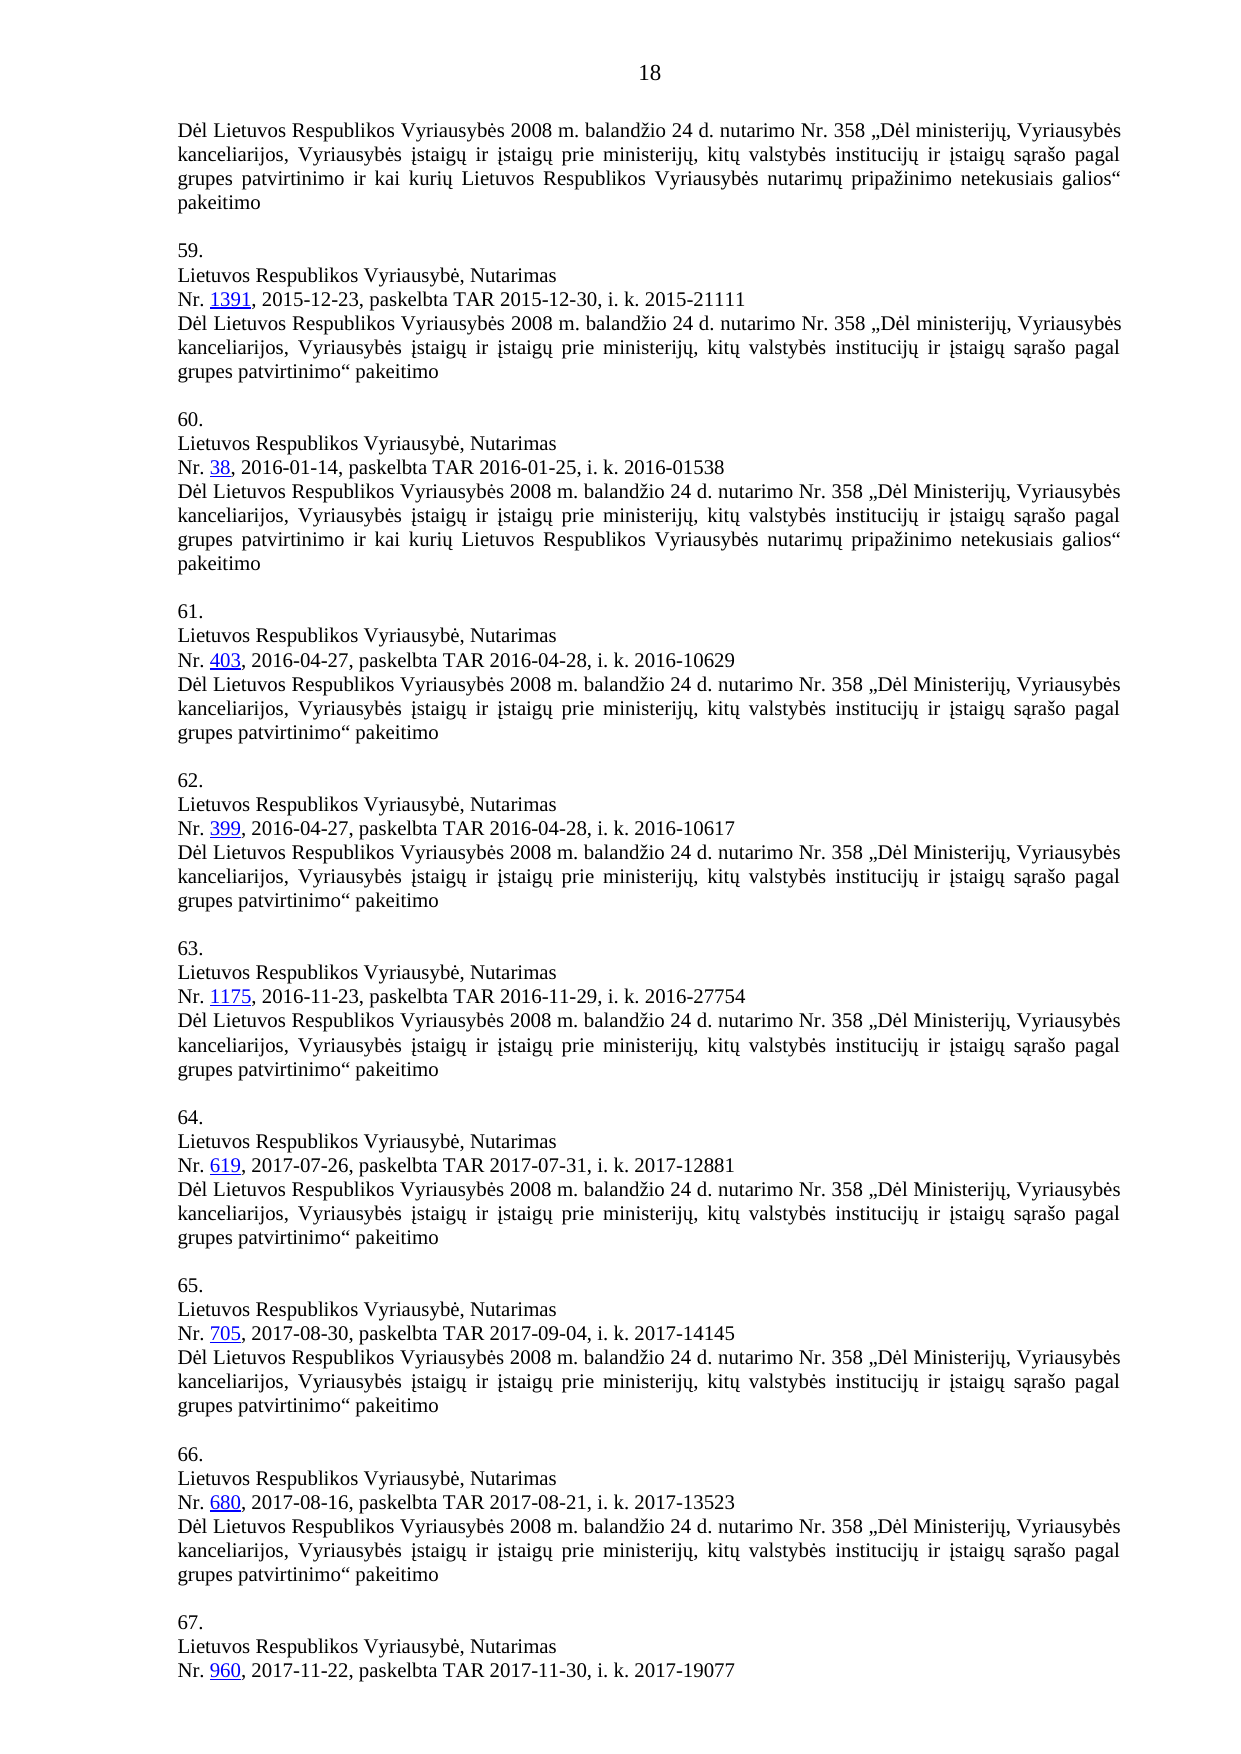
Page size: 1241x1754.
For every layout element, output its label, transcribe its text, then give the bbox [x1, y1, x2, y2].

text Nr. 680, 2017-08-16, paskelbta TAR 2017-08-21, i. k. 2017-13523 [177, 1490, 1122, 1514]
text 61. [177, 599, 1122, 623]
text Nr. 619, 2017-07-26, paskelbta TAR 2017-07-31, i. k. 2017-12881 [177, 1153, 1122, 1177]
text 62. [177, 768, 1122, 792]
text Nr. 399, 2016-04-27, paskelbta TAR 2016-04-28, i. k. 2016-10617 [177, 816, 1122, 840]
text 60. [177, 407, 1122, 431]
text Lietuvos Respublikos Vyriausybė, Nutarimas [177, 431, 1122, 455]
text Nr. 960, 2017-11-22, paskelbta TAR 2017-11-30, i. k. 2017-19077 [177, 1658, 1122, 1682]
text Lietuvos Respublikos Vyriausybė, Nutarimas [177, 1634, 1122, 1658]
text Dėl Lietuvos Respublikos Vyriausybės 2008 m. balandžio 24 d. nutarimo Nr. 358 „Dėl Ministerijų, Vyriausybės kanceliarijos, Vyriausybės įstaigų ir įstaigų prie ministerijų, kitų valstybės institucijų ir įstaigų sąrašo pagal grupes patvirtinimo“ pakeitimo [177, 1008, 1122, 1081]
text Dėl Lietuvos Respublikos Vyriausybės 2008 m. balandžio 24 d. nutarimo Nr. 358 „Dėl ministerijų, Vyriausybės kanceliarijos, Vyriausybės įstaigų ir įstaigų prie ministerijų, kitų valstybės institucijų ir įstaigų sąrašo pagal grupes patvirtinimo ir kai kurių Lietuvos Respublikos Vyriausybės nutarimų pripažinimo netekusiais galios“ pakeitimo [177, 118, 1122, 214]
text Lietuvos Respublikos Vyriausybė, Nutarimas [177, 1129, 1122, 1153]
text Nr. 403, 2016-04-27, paskelbta TAR 2016-04-28, i. k. 2016-10629 [177, 647, 1122, 672]
text 65. [177, 1273, 1122, 1297]
text Dėl Lietuvos Respublikos Vyriausybės 2008 m. balandžio 24 d. nutarimo Nr. 358 „Dėl Ministerijų, Vyriausybės kanceliarijos, Vyriausybės įstaigų ir įstaigų prie ministerijų, kitų valstybės institucijų ir įstaigų sąrašo pagal grupes patvirtinimo“ pakeitimo [177, 1345, 1122, 1417]
text Dėl Lietuvos Respublikos Vyriausybės 2008 m. balandžio 24 d. nutarimo Nr. 358 „Dėl Ministerijų, Vyriausybės kanceliarijos, Vyriausybės įstaigų ir įstaigų prie ministerijų, kitų valstybės institucijų ir įstaigų sąrašo pagal grupes patvirtinimo“ pakeitimo [177, 1514, 1122, 1586]
text Lietuvos Respublikos Vyriausybė, Nutarimas [177, 960, 1122, 984]
text Nr. 705, 2017-08-30, paskelbta TAR 2017-09-04, i. k. 2017-14145 [177, 1321, 1122, 1345]
text 59. [177, 238, 1122, 262]
text Nr. 1391, 2015-12-23, paskelbta TAR 2015-12-30, i. k. 2015-21111 [177, 287, 1122, 311]
text 64. [177, 1105, 1122, 1129]
text Dėl Lietuvos Respublikos Vyriausybės 2008 m. balandžio 24 d. nutarimo Nr. 358 „Dėl Ministerijų, Vyriausybės kanceliarijos, Vyriausybės įstaigų ir įstaigų prie ministerijų, kitų valstybės institucijų ir įstaigų sąrašo pagal grupes patvirtinimo ir kai kurių Lietuvos Respublikos Vyriausybės nutarimų pripažinimo netekusiais galios“ pakeitimo [177, 479, 1122, 575]
text Lietuvos Respublikos Vyriausybė, Nutarimas [177, 262, 1122, 287]
text 63. [177, 936, 1122, 960]
text Lietuvos Respublikos Vyriausybė, Nutarimas [177, 1297, 1122, 1321]
text Lietuvos Respublikos Vyriausybė, Nutarimas [177, 623, 1122, 647]
text Dėl Lietuvos Respublikos Vyriausybės 2008 m. balandžio 24 d. nutarimo Nr. 358 „Dėl Ministerijų, Vyriausybės kanceliarijos, Vyriausybės įstaigų ir įstaigų prie ministerijų, kitų valstybės institucijų ir įstaigų sąrašo pagal grupes patvirtinimo“ pakeitimo [177, 672, 1122, 744]
text Lietuvos Respublikos Vyriausybė, Nutarimas [177, 1466, 1122, 1490]
text 66. [177, 1442, 1122, 1466]
text Dėl Lietuvos Respublikos Vyriausybės 2008 m. balandžio 24 d. nutarimo Nr. 358 „Dėl Ministerijų, Vyriausybės kanceliarijos, Vyriausybės įstaigų ir įstaigų prie ministerijų, kitų valstybės institucijų ir įstaigų sąrašo pagal grupes patvirtinimo“ pakeitimo [177, 840, 1122, 912]
text Nr. 1175, 2016-11-23, paskelbta TAR 2016-11-29, i. k. 2016-27754 [177, 984, 1122, 1008]
text 67. [177, 1610, 1122, 1634]
text Dėl Lietuvos Respublikos Vyriausybės 2008 m. balandžio 24 d. nutarimo Nr. 358 „Dėl Ministerijų, Vyriausybės kanceliarijos, Vyriausybės įstaigų ir įstaigų prie ministerijų, kitų valstybės institucijų ir įstaigų sąrašo pagal grupes patvirtinimo“ pakeitimo [177, 1177, 1122, 1249]
text Dėl Lietuvos Respublikos Vyriausybės 2008 m. balandžio 24 d. nutarimo Nr. 358 „Dėl ministerijų, Vyriausybės kanceliarijos, Vyriausybės įstaigų ir įstaigų prie ministerijų, kitų valstybės institucijų ir įstaigų sąrašo pagal grupes patvirtinimo“ pakeitimo [177, 311, 1122, 383]
text Lietuvos Respublikos Vyriausybė, Nutarimas [177, 792, 1122, 816]
text Nr. 38, 2016-01-14, paskelbta TAR 2016-01-25, i. k. 2016-01538 [177, 455, 1122, 479]
